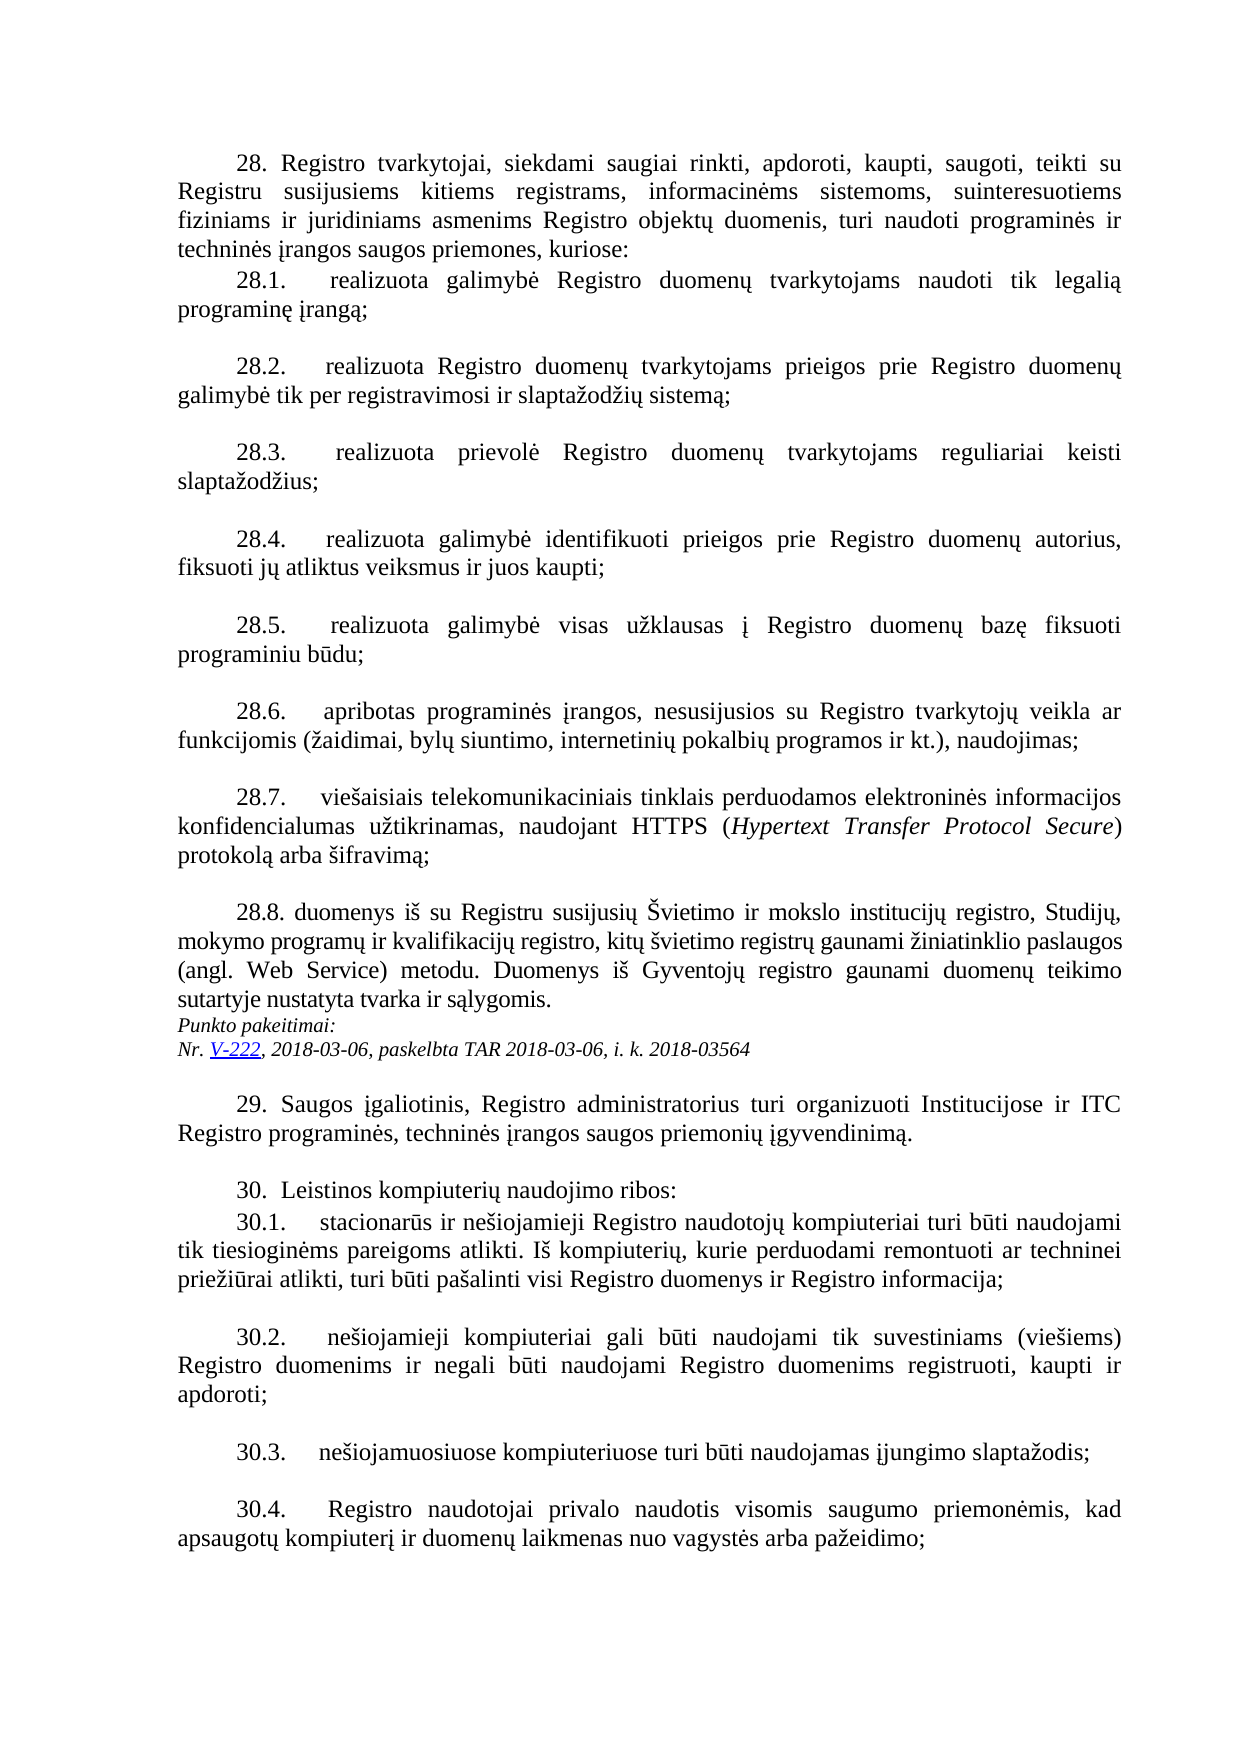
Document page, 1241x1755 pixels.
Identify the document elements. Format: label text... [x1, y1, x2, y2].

text Punkto pakeitimai: [177, 1012, 1122, 1037]
text 30.4. Registro naudotojai privalo naudotis visomis saugumo priemonėmis, kad apsaugotų kompiuterį ir duomenų laikmenas nuo vagystės arba pažeidimo; [177, 1494, 1122, 1552]
text 28.2. realizuota Registro duomenų tvarkytojams prieigos prie Registro duomenų galimybė tik per registravimosi ir slaptažodžių sistemą; [177, 351, 1122, 409]
text 30.3. nešiojamuosiuose kompiuteriuose turi būti naudojamas įjungimo slaptažodis; [177, 1437, 1122, 1466]
text 28.1. realizuota galimybė Registro duomenų tvarkytojams naudoti tik legalią programinę įrangą; [177, 265, 1122, 322]
text 28.7. viešaisiais telekomunikaciniais tinklais perduodamos elektroninės informacijos konfidencialumas užtikrinamas, naudojant HTTPS (Hypertext Transfer Protocol Secure) protokolą arba šifravimą; [177, 782, 1122, 869]
text 28.6. apribotas programinės įrangos, nesusijusios su Registro tvarkytojų veikla ar funkcijomis (žaidimai, bylų siuntimo, internetinių pokalbių programos ir kt.), naudojimas; [177, 696, 1122, 754]
text 28. Registro tvarkytojai, siekdami saugiai rinkti, apdoroti, kaupti, saugoti, teikti su Registru susijusiems kitiems registrams, informacinėms sistemoms, suinteresuotiems fiziniams ir juridiniams asmenims Registro objektų duomenis, turi naudoti programinės ir techninės įrangos saugos priemones, kuriose: [177, 148, 1122, 263]
text 28.5. realizuota galimybė visas užklausas į Registro duomenų bazę fiksuoti programiniu būdu; [177, 610, 1122, 667]
text 28.8. duomenys iš su Registru susijusių Švietimo ir mokslo institucijų registro, Studijų, mokymo programų ir kvalifikacijų registro, kitų švietimo registrų gaunami žiniatinklio paslaugos (angl. Web Service) metodu. Duomenys iš Gyventojų registro gaunami duomenų teikimo sutartyje nustatyta tvarka ir sąlygomis. [177, 897, 1122, 1012]
text 28.3. realizuota prievolė Registro duomenų tvarkytojams reguliariai keisti slaptažodžius; [177, 437, 1122, 495]
text 30. Leistinos kompiuterių naudojimo ribos: [177, 1176, 1122, 1204]
text 30.2. nešiojamieji kompiuteriai gali būti naudojami tik suvestiniams (viešiems) Registro duomenims ir negali būti naudojami Registro duomenims registruoti, kaupti ir apdoroti; [177, 1322, 1122, 1408]
text 30.1. stacionarūs ir nešiojamieji Registro naudotojų kompiuteriai turi būti naudojami tik tiesioginėms pareigoms atlikti. Iš kompiuterių, kurie perduodami remontuoti ar techninei priežiūrai atlikti, turi būti pašalinti visi Registro duomenys ir Registro informacija; [177, 1207, 1122, 1293]
text Nr. V-222, 2018-03-06, paskelbta TAR 2018-03-06, i. k. 2018-03564 [177, 1037, 1122, 1061]
text 28.4. realizuota galimybė identifikuoti prieigos prie Registro duomenų autorius, fiksuoti jų atliktus veiksmus ir juos kaupti; [177, 524, 1122, 581]
text 29. Saugos įgaliotinis, Registro administratorius turi organizuoti Institucijose ir ITC Registro programinės, techninės įrangos saugos priemonių įgyvendinimą. [177, 1089, 1122, 1147]
